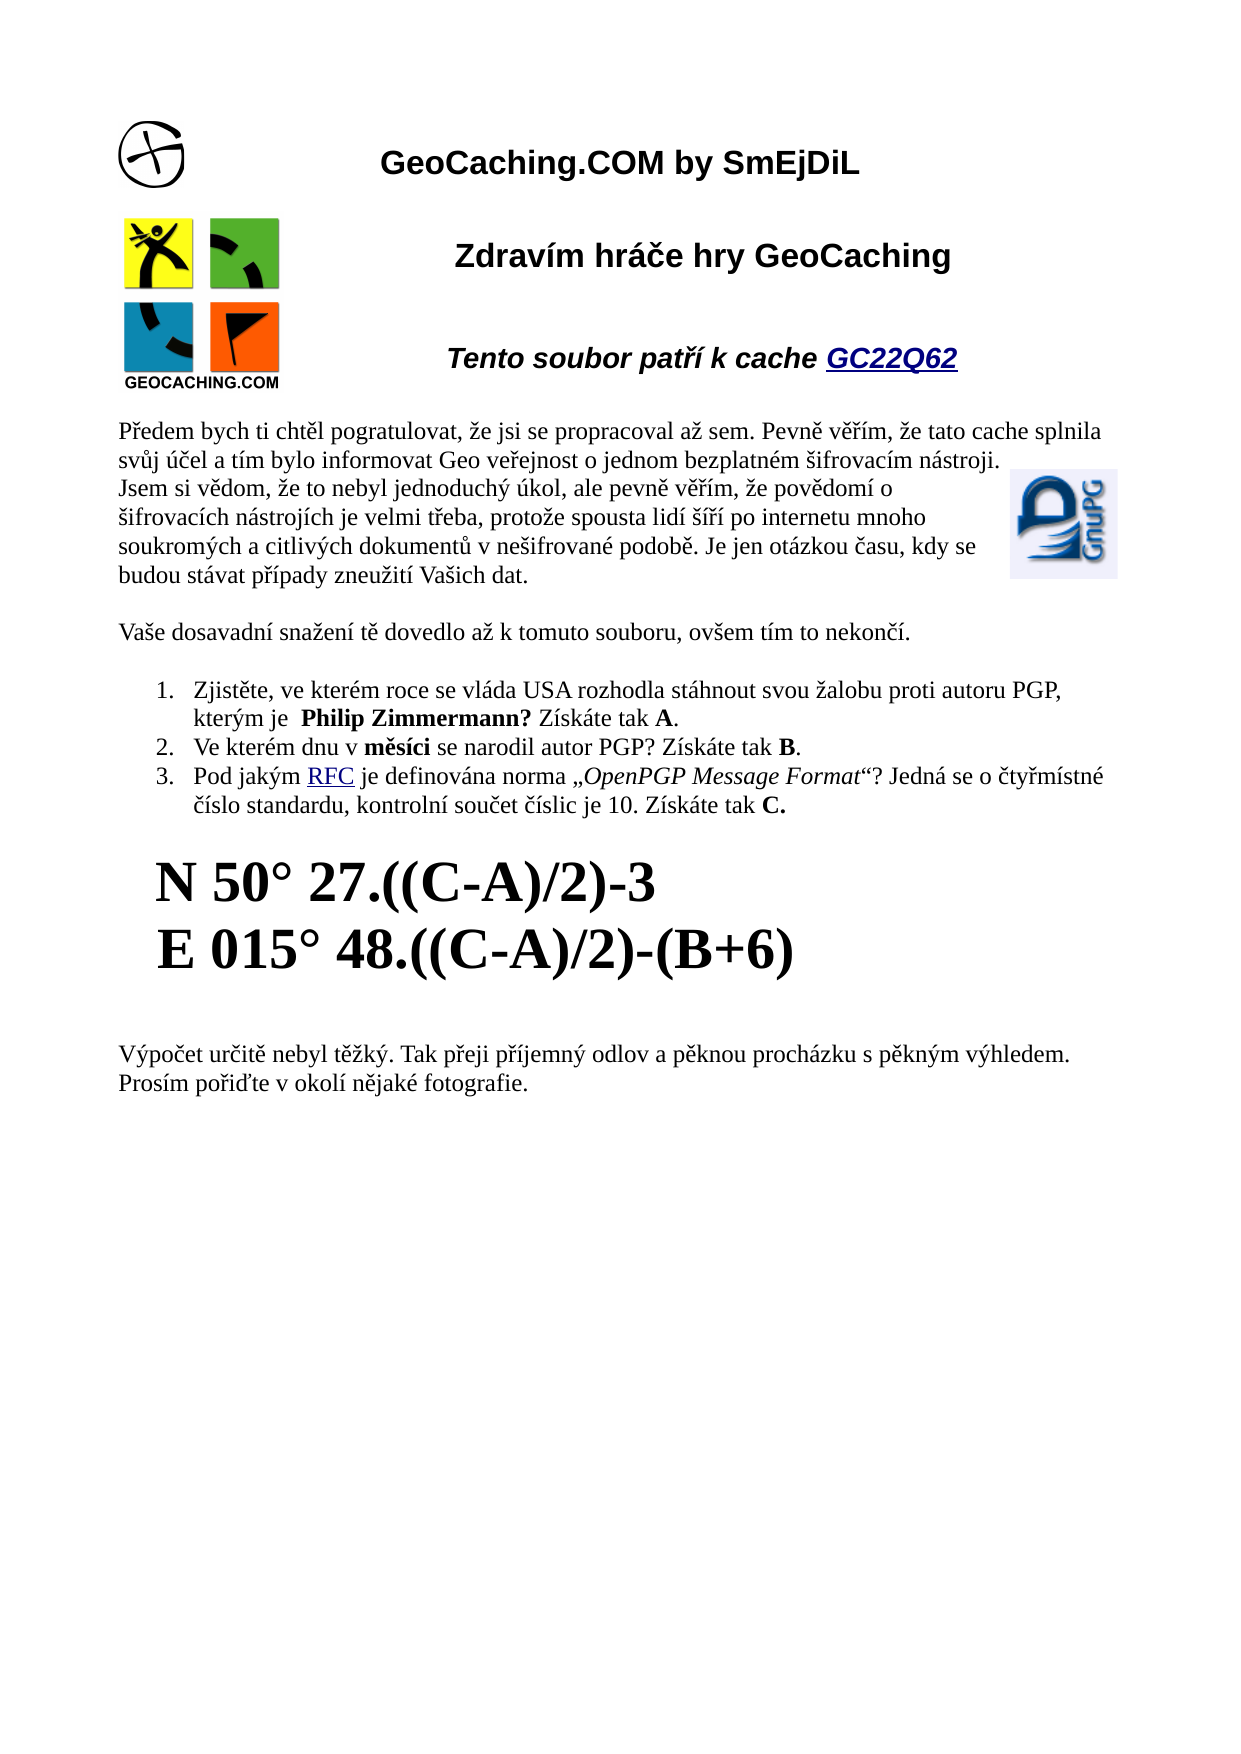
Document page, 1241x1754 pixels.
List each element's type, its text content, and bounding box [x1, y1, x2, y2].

subtitle Tento soubor patří k cache GC22Q62 [285, 341, 1122, 375]
text Předem bych ti chtěl pogratulovat, že jsi se propracoval až sem. Pevně věřím, že tato cache splnila svůj účel a tím bylo informovat Geo veřejnost o jednom bezplatném šifrovacím nástroji. Jsem si vědom, že to nebyl jednoduchý úkol, ale pevně věřím, že povědomí o šifrovacích nástrojích je velmi třeba, protože spousta lidí šíří po internetu mnoho soukromých a citlivých dokumentů v nešifrované podobě. Je jen otázkou času, kdy se budou stávat případy zneužití Vašich dat. [118, 416, 1122, 588]
picture [118, 211, 285, 393]
list Pod jakým RFC je definována norma „OpenPGP Message Format“? Jedná se o čtyřmístné číslo standardu, kontrolní součet číslic je 10. Získáte tak C. [156, 761, 1122, 818]
list Zjistěte, ve kterém roce se vláda USA rozhodla stáhnout svou žalobu proti autoru PGP, kterým je Philip Zimmermann? Získáte tak A. [156, 675, 1122, 732]
picture [118, 121, 185, 188]
list Ve kterém dnu v měsíci se narodil autor PGP? Získáte tak B. [156, 732, 1122, 761]
text E 015° 48.((C-A)/2)-(B+6) [157, 914, 1122, 981]
text N 50° 27.((C-A)/2)-3 [156, 847, 1122, 914]
text Výpočet určitě nebyl těžký. Tak přeji příjemný odlov a pěknou procházku s pěkným výhledem. Prosím pořiďte v okolí nějaké fotografie. [118, 1039, 1122, 1096]
text Vaše dosavadní snažení tě dovedlo až k tomuto souboru, ovšem tím to nekončí. [118, 617, 1122, 646]
picture [1009, 469, 1118, 579]
subtitle Zdravím hráče hry GeoCaching [285, 236, 1122, 275]
